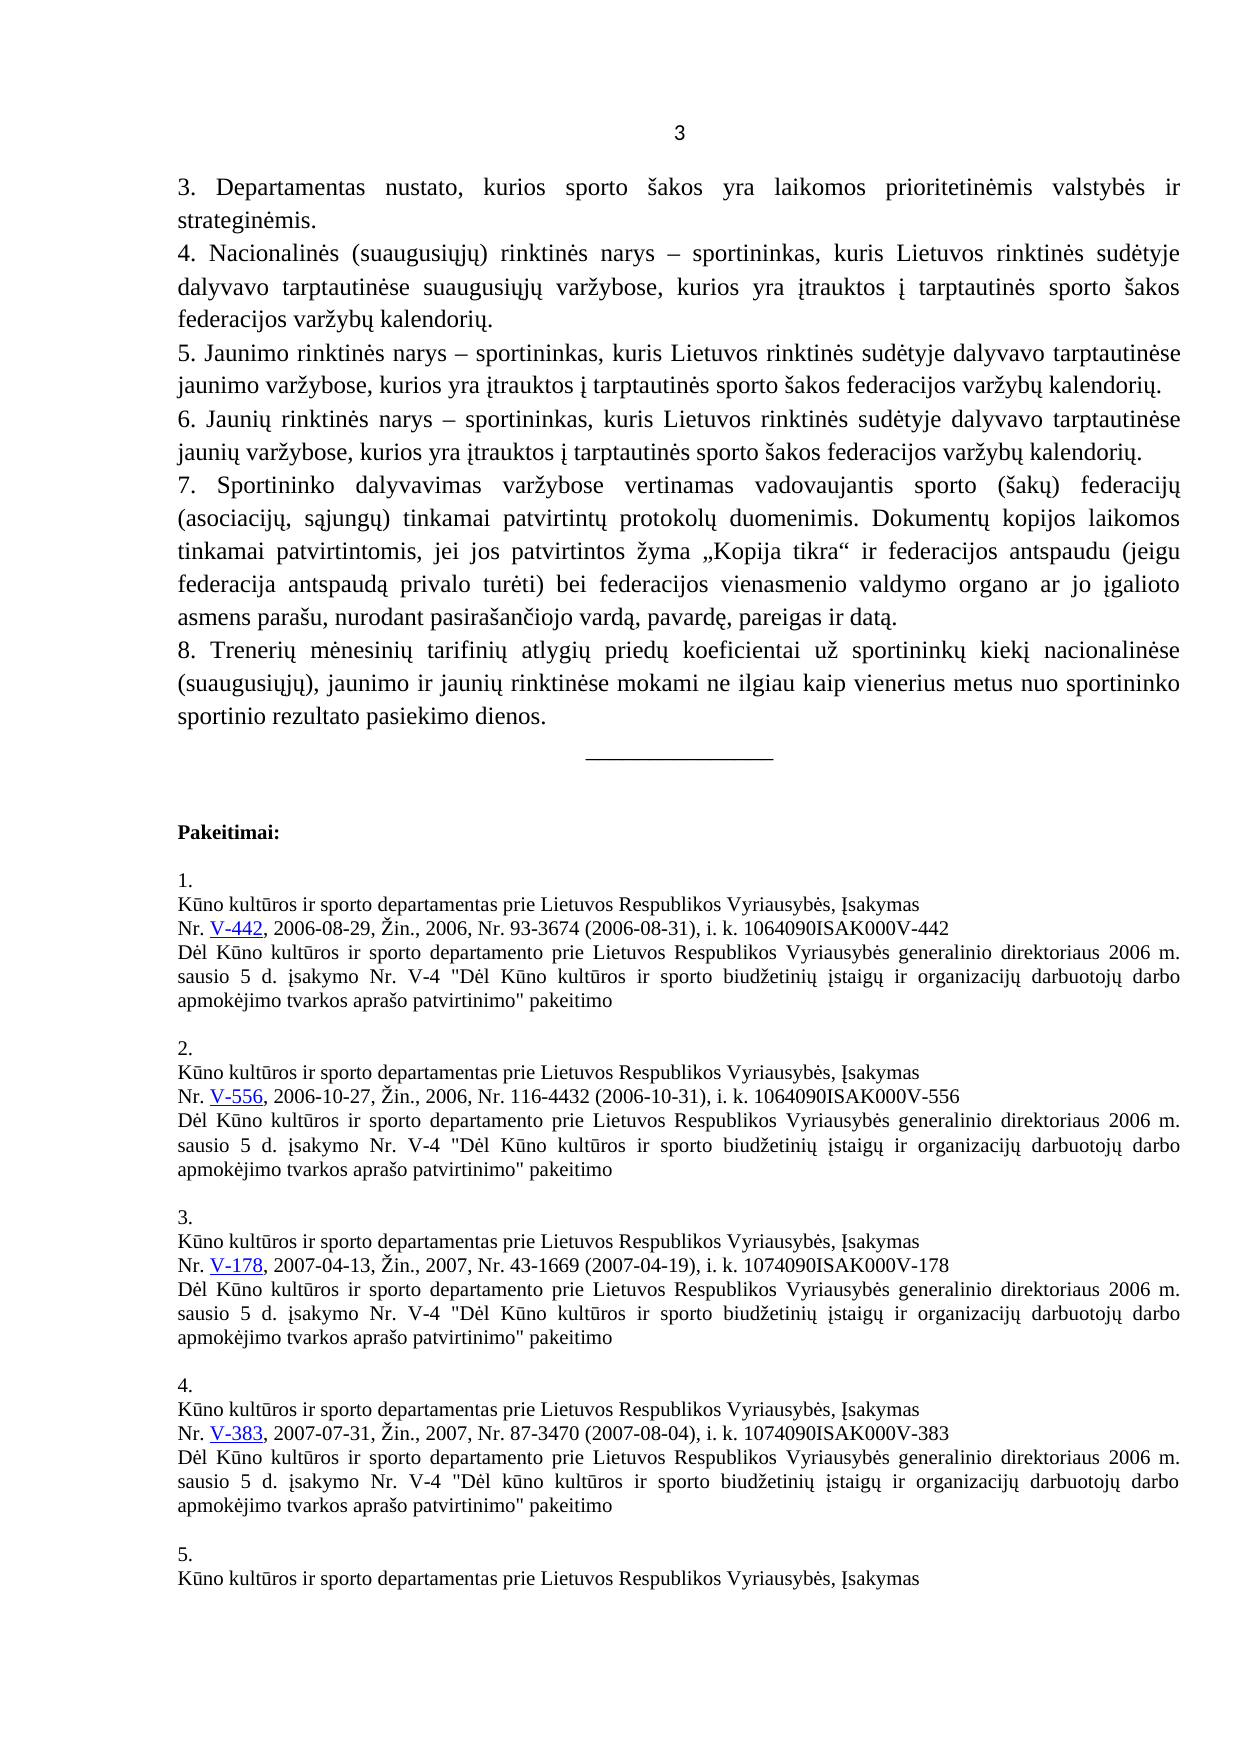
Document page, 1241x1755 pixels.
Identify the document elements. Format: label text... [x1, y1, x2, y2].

text 3. Departamentas nustato, kurios sporto šakos yra laikomos prioritetinėmis valstybės ir strateginėmis. [177, 172, 1181, 234]
text 1. [177, 868, 1181, 892]
text 4. Nacionalinės (suaugusiųjų) rinktinės narys – sportininkas, kuris Lietuvos rinktinės sudėtyje dalyvavo tarptautinėse suaugusiųjų varžybose, kurios yra įtrauktos į tarptautinės sporto šakos federacijos varžybų kalendorių. [177, 238, 1181, 333]
text Kūno kultūros ir sporto departamentas prie Lietuvos Respublikos Vyriausybės, Įsakymas [177, 1566, 1181, 1590]
text Pakeitimai: [177, 820, 1181, 844]
text Kūno kultūros ir sporto departamentas prie Lietuvos Respublikos Vyriausybės, Įsakymas [177, 892, 1181, 916]
text 3. [177, 1205, 1181, 1229]
text Kūno kultūros ir sporto departamentas prie Lietuvos Respublikos Vyriausybės, Įsakymas [177, 1229, 1181, 1253]
text 4. [177, 1373, 1181, 1397]
text 6. Jaunių rinktinės narys – sportininkas, kuris Lietuvos rinktinės sudėtyje dalyvavo tarptautinėse jaunių varžybose, kurios yra įtrauktos į tarptautinės sporto šakos federacijos varžybų kalendorių. [177, 404, 1181, 465]
text Dėl Kūno kultūros ir sporto departamento prie Lietuvos Respublikos Vyriausybės generalinio direktoriaus 2006 m. sausio 5 d. įsakymo Nr. V-4 "Dėl kūno kultūros ir sporto biudžetinių įstaigų ir organizacijų darbuotojų darbo apmokėjimo tvarkos aprašo patvirtinimo" pakeitimo [177, 1445, 1181, 1517]
text Kūno kultūros ir sporto departamentas prie Lietuvos Respublikos Vyriausybės, Įsakymas [177, 1060, 1181, 1084]
text 8. Trenerių mėnesinių tarifinių atlygių priedų koeficientai už sportininkų kiekį nacionalinėse (suaugusiųjų), jaunimo ir jaunių rinktinėse mokami ne ilgiau kaip vienerius metus nuo sportininko sportinio rezultato pasiekimo dienos. [177, 635, 1181, 729]
text Nr. V-442, 2006-08-29, Žin., 2006, Nr. 93-3674 (2006-08-31), i. k. 1064090ISAK000V-442 [177, 916, 1181, 940]
text Nr. V-556, 2006-10-27, Žin., 2006, Nr. 116-4432 (2006-10-31), i. k. 1064090ISAK000V-556 [177, 1084, 1181, 1108]
text 5. [177, 1542, 1181, 1566]
text Nr. V-383, 2007-07-31, Žin., 2007, Nr. 87-3470 (2007-08-04), i. k. 1074090ISAK000V-383 [177, 1421, 1181, 1445]
text Nr. V-178, 2007-04-13, Žin., 2007, Nr. 43-1669 (2007-04-19), i. k. 1074090ISAK000V-178 [177, 1253, 1181, 1277]
text Dėl Kūno kultūros ir sporto departamento prie Lietuvos Respublikos Vyriausybės generalinio direktoriaus 2006 m. sausio 5 d. įsakymo Nr. V-4 "Dėl Kūno kultūros ir sporto biudžetinių įstaigų ir organizacijų darbuotojų darbo apmokėjimo tvarkos aprašo patvirtinimo" pakeitimo [177, 940, 1181, 1012]
text 2. [177, 1036, 1181, 1060]
text 7. Sportininko dalyvavimas varžybose vertinamas vadovaujantis sporto (šakų) federacijų (asociacijų, sąjungų) tinkamai patvirtintų protokolų duomenimis. Dokumentų kopijos laikomos tinkamai patvirtintomis, jei jos patvirtintos žyma „Kopija tikra“ ir federacijos antspaudu (jeigu federacija antspaudą privalo turėti) bei federacijos vienasmenio valdymo organo ar jo įgalioto asmens parašu, nurodant pasirašančiojo vardą, pavardę, pareigas ir datą. [177, 470, 1181, 631]
text Dėl Kūno kultūros ir sporto departamento prie Lietuvos Respublikos Vyriausybės generalinio direktoriaus 2006 m. sausio 5 d. įsakymo Nr. V-4 "Dėl Kūno kultūros ir sporto biudžetinių įstaigų ir organizacijų darbuotojų darbo apmokėjimo tvarkos aprašo patvirtinimo" pakeitimo [177, 1108, 1181, 1181]
text 5. Jaunimo rinktinės narys – sportininkas, kuris Lietuvos rinktinės sudėtyje dalyvavo tarptautinėse jaunimo varžybose, kurios yra įtrauktos į tarptautinės sporto šakos federacijos varžybų kalendorių. [177, 338, 1181, 399]
text Dėl Kūno kultūros ir sporto departamento prie Lietuvos Respublikos Vyriausybės generalinio direktoriaus 2006 m. sausio 5 d. įsakymo Nr. V-4 "Dėl Kūno kultūros ir sporto biudžetinių įstaigų ir organizacijų darbuotojų darbo apmokėjimo tvarkos aprašo patvirtinimo" pakeitimo [177, 1277, 1181, 1349]
text Kūno kultūros ir sporto departamentas prie Lietuvos Respublikos Vyriausybės, Įsakymas [177, 1397, 1181, 1421]
text _______________ [177, 734, 1181, 763]
